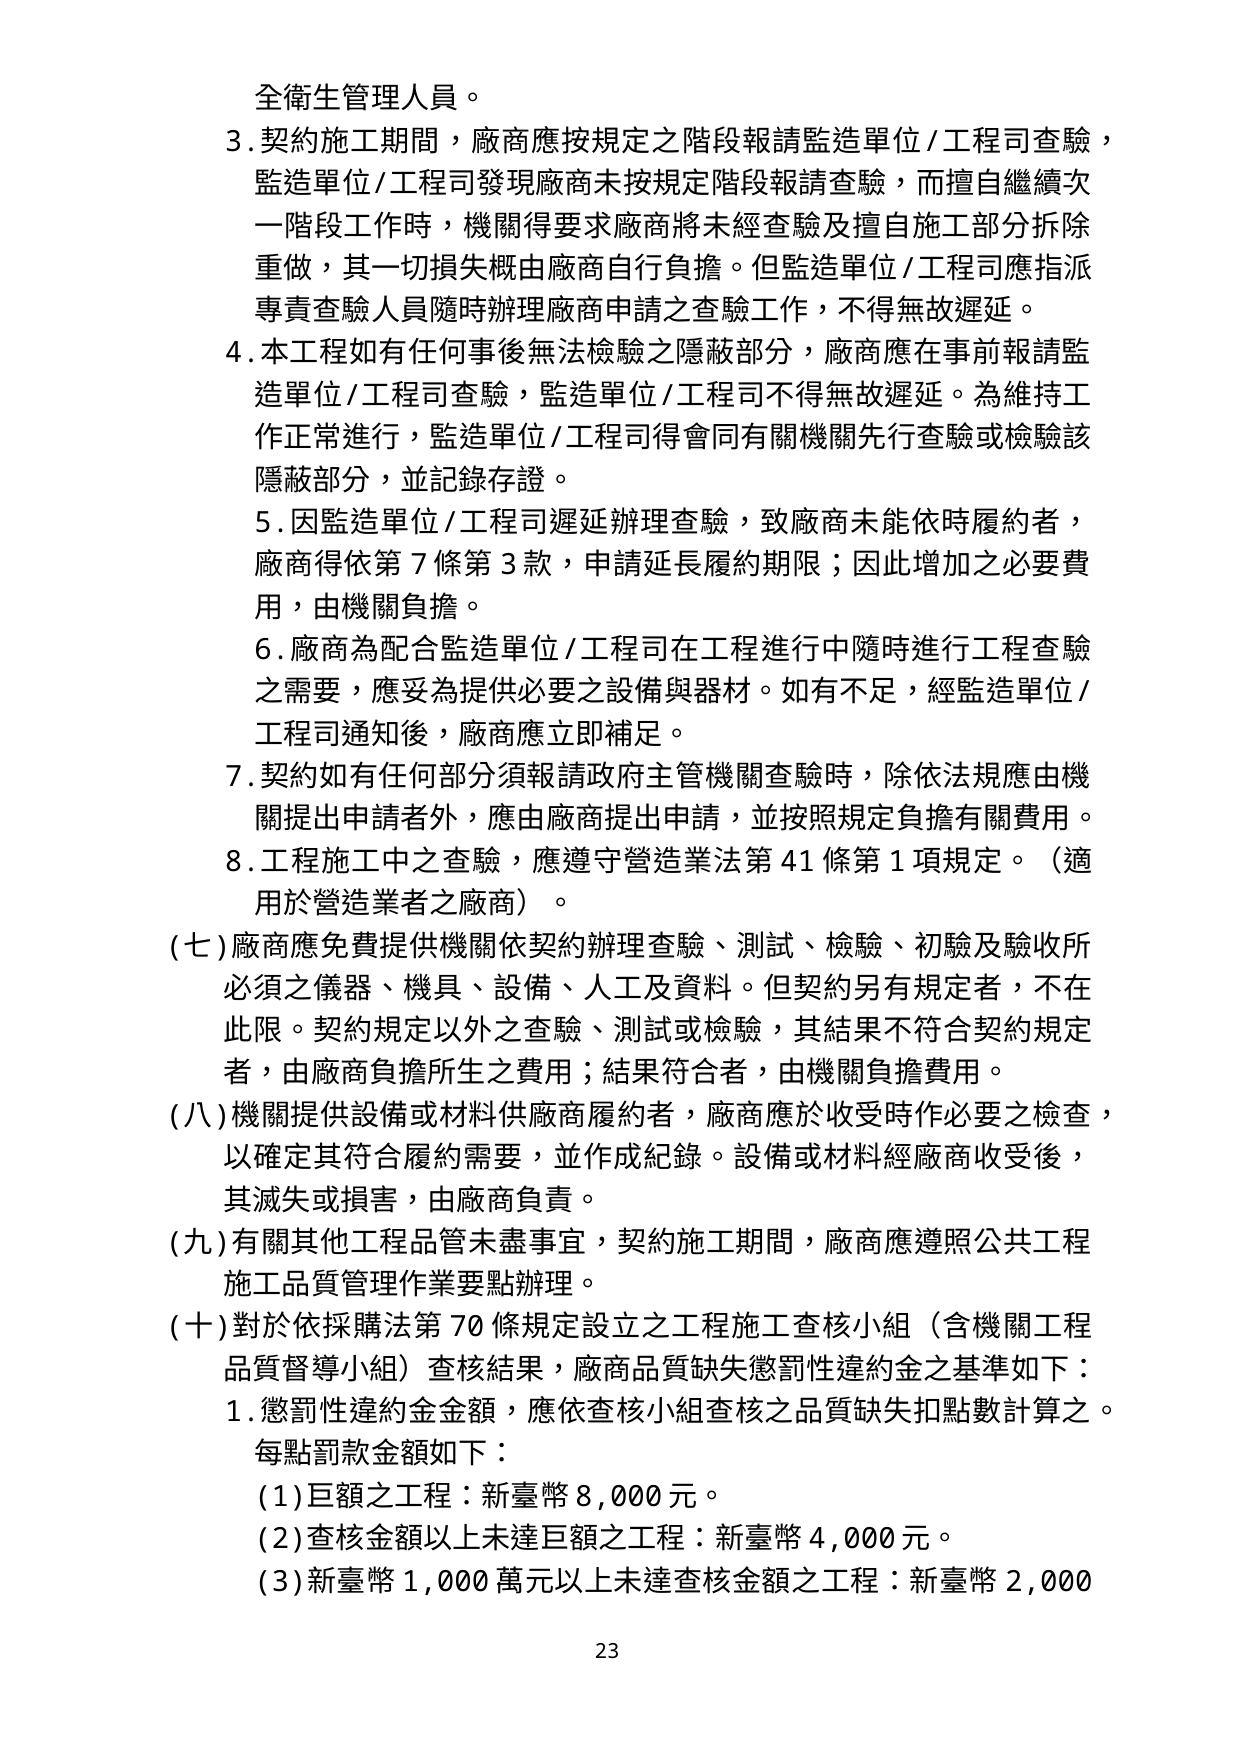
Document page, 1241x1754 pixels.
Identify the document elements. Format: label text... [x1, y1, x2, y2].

text 全衛生管理人員。 [254, 75, 1092, 117]
text (九)有關其他工程品管未盡事宜，契約施工期間，廠商應遵照公共工程施工品質管理作業要點辦理。 [165, 1218, 1092, 1303]
text 8.工程施工中之查驗，應遵守營造業法第41條第1項規定。（適用於營造業者之廠商）。 [224, 837, 1092, 922]
text (1)巨額之工程：新臺幣8,000元。 [254, 1472, 1092, 1515]
text 7.契約如有任何部分須報請政府主管機關查驗時，除依法規應由機關提出申請者外，應由廠商提出申請，並按照規定負擔有關費用。 [224, 753, 1092, 837]
text (3)新臺幣1,000萬元以上未達查核金額之工程：新臺幣2,000 [254, 1557, 1092, 1599]
text (2)查核金額以上未達巨額之工程：新臺幣4,000元。 [254, 1515, 1092, 1557]
text 4.本工程如有任何事後無法檢驗之隱蔽部分，廠商應在事前報請監造單位/工程司查驗，監造單位/工程司不得無故遲延。為維持工作正常進行，監造單位/工程司得會同有關機關先行查驗或檢驗該隱蔽部分，並記錄存證。 [224, 329, 1092, 498]
text 1.懲罰性違約金金額，應依查核小組查核之品質缺失扣點數計算之。每點罰款金額如下： [224, 1388, 1092, 1472]
text 6.廠商為配合監造單位/工程司在工程進行中隨時進行工程查驗之需要，應妥為提供必要之設備與器材。如有不足，經監造單位/工程司通知後，廠商應立即補足。 [254, 626, 1092, 753]
text (八)機關提供設備或材料供廠商履約者，廠商應於收受時作必要之檢查，以確定其符合履約需要，並作成紀錄。設備或材料經廠商收受後，其滅失或損害，由廠商負責。 [165, 1091, 1092, 1218]
text (七)廠商應免費提供機關依契約辦理查驗、測試、檢驗、初驗及驗收所必須之儀器、機具、設備、人工及資料。但契約另有規定者，不在此限。契約規定以外之查驗、測試或檢驗，其結果不符合契約規定者，由廠商負擔所生之費用；結果符合者，由機關負擔費用。 [165, 922, 1092, 1091]
text (十)對於依採購法第70條規定設立之工程施工查核小組（含機關工程品質督導小組）查核結果，廠商品質缺失懲罰性違約金之基準如下： [165, 1303, 1092, 1388]
text 3.契約施工期間，廠商應按規定之階段報請監造單位/工程司查驗，監造單位/工程司發現廠商未按規定階段報請查驗，而擅自繼續次一階段工作時，機關得要求廠商將未經查驗及擅自施工部分拆除重做，其一切損失概由廠商自行負擔。但監造單位/工程司應指派專責查驗人員隨時辦理廠商申請之查驗工作，不得無故遲延。 [224, 117, 1092, 329]
text 5.因監造單位/工程司遲延辦理查驗，致廠商未能依時履約者，廠商得依第7條第3款，申請延長履約期限；因此增加之必要費用，由機關負擔。 [254, 498, 1092, 626]
